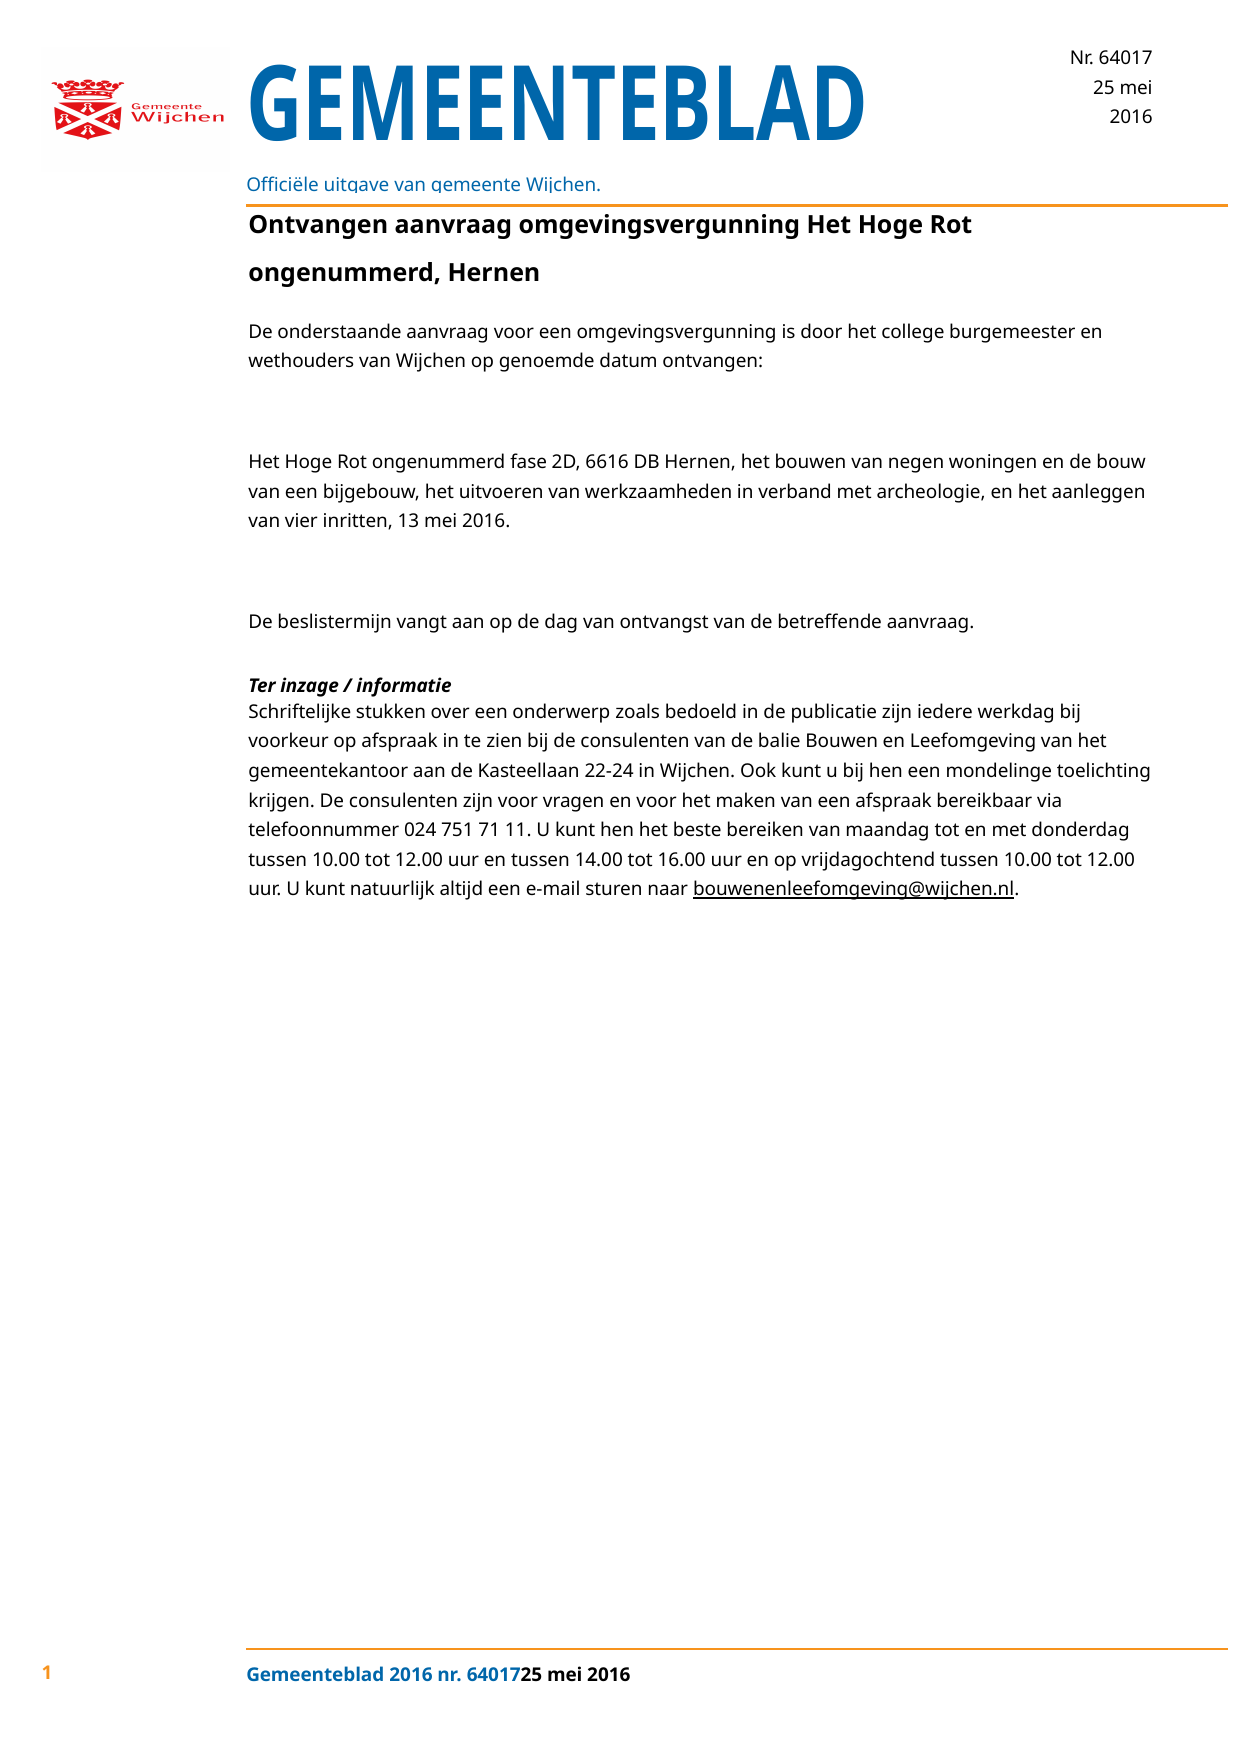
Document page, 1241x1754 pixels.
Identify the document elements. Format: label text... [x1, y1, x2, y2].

text De beslistermijn vangt aan op de dag van ontvangst van de betreffende aanvraag. [248, 608, 1152, 634]
picture [41, 47, 231, 172]
text Ontvangen aanvraag omgevingsvergunning Het Hoge Rot ongenummerd, Hernen [248, 207, 1152, 288]
text Ter inzage / informatie [248, 672, 1152, 698]
text Schriftelijke stukken over een onderwerp zoals bedoeld in de publicatie zijn iedere werkdag bij voorkeur op afspraak in te zien bij de consulenten van de balie Bouwen en Leefomgeving van het gemeentekantoor aan de Kasteellaan 22-24 in Wijchen. Ook kunt u bij hen een mondelinge toelichting krijgen. De consulenten zijn voor vragen en voor het maken van een afspraak bereikbaar via telefoonnummer 024 751 71 11. U kunt hen het beste bereiken van maandag tot en met donderdag tussen 10.00 tot 12.00 uur en tussen 14.00 tot 16.00 uur en op vrijdagochtend tussen 10.00 tot 12.00 uur. U kunt natuurlijk altijd een e-mail sturen naar bouwenenleefomgeving@wijchen.nl. [248, 698, 1152, 901]
text De onderstaande aanvraag voor een omgevingsvergunning is door het college burgemeester en wethouders van Wijchen op genoemde datum ontvangen: [248, 318, 1152, 373]
text Het Hoge Rot ongenummerd fase 2D, 6616 DB Hernen, het bouwen van negen woningen en de bouw van een bijgebouw, het uitvoeren van werkzaamheden in verband met archeologie, en het aanleggen van vier inritten, 13 mei 2016. [248, 448, 1152, 533]
